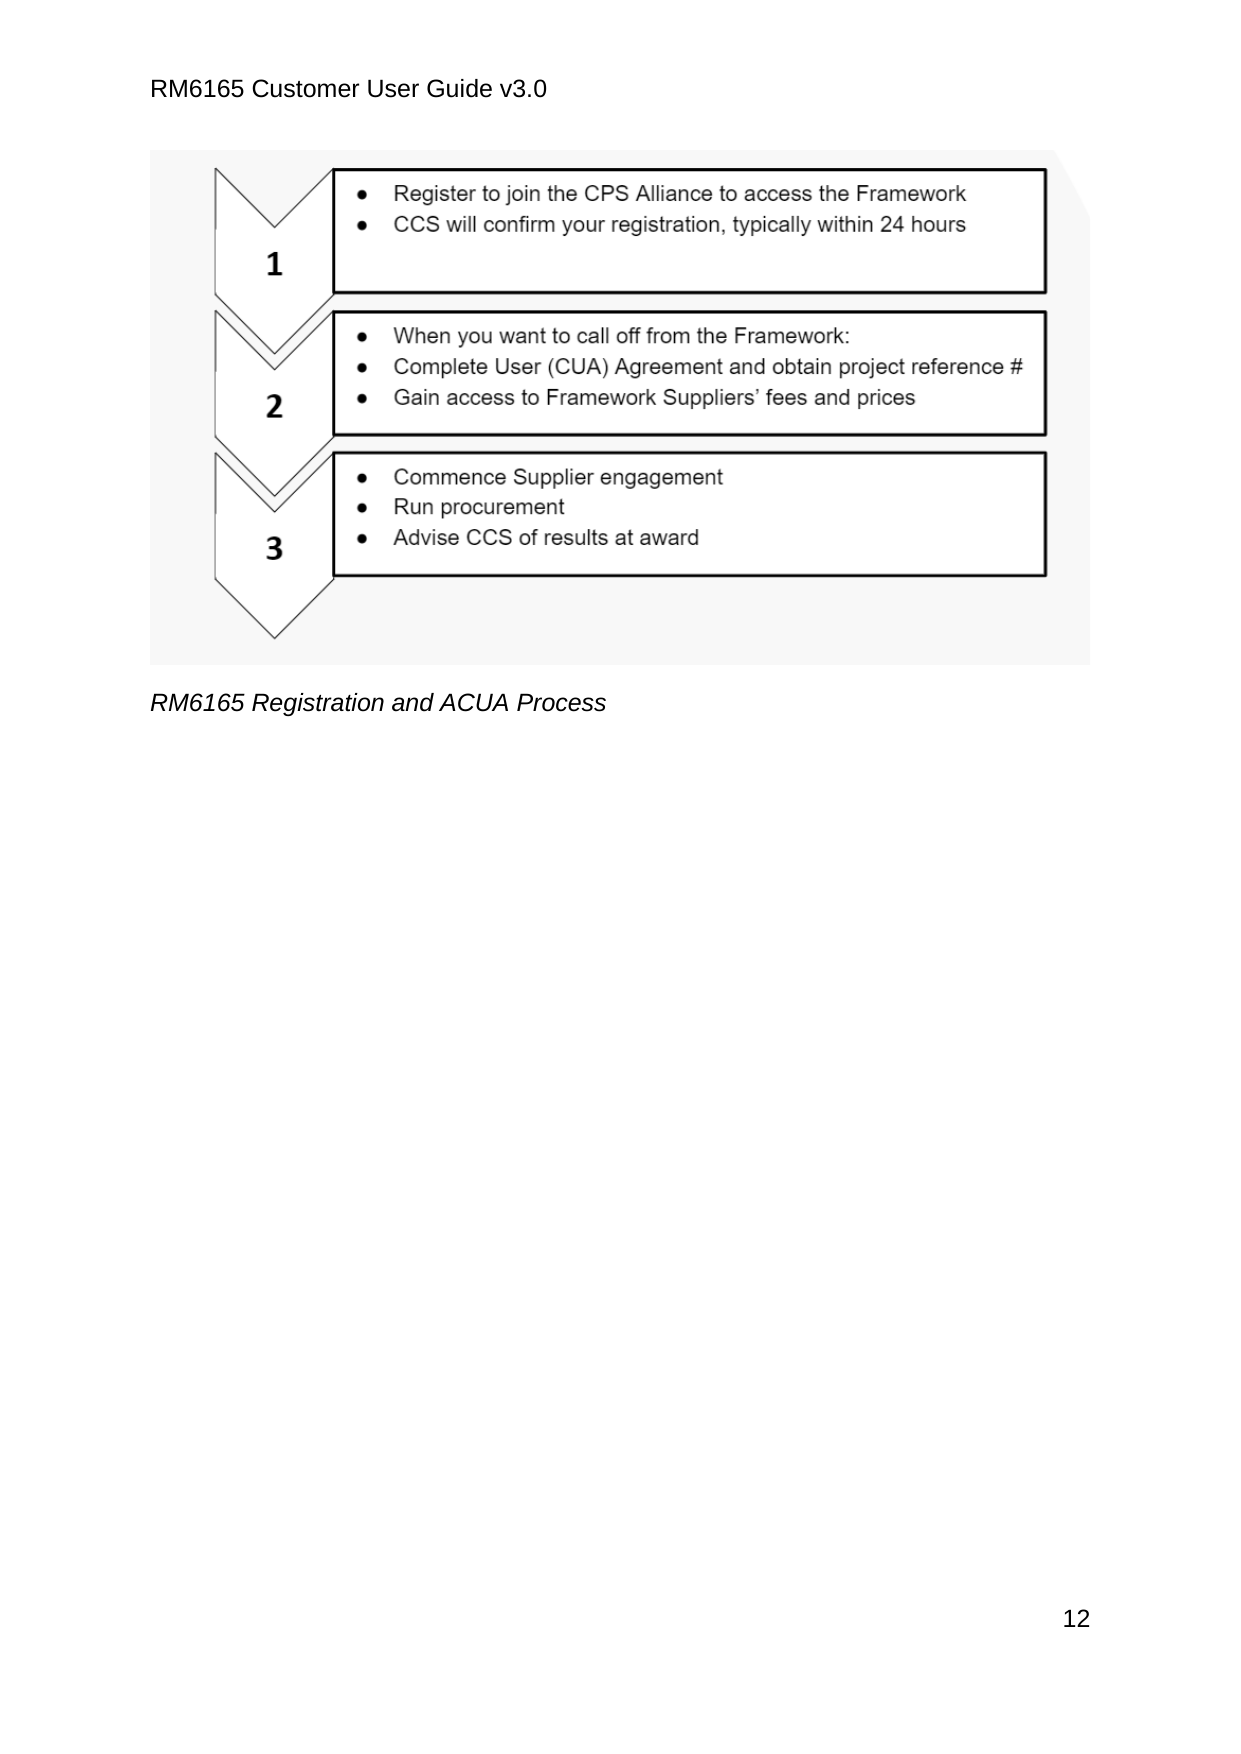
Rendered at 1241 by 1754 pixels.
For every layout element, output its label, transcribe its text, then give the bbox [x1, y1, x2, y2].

text RM6165 Registration and ACUA Process [150, 687, 1090, 716]
